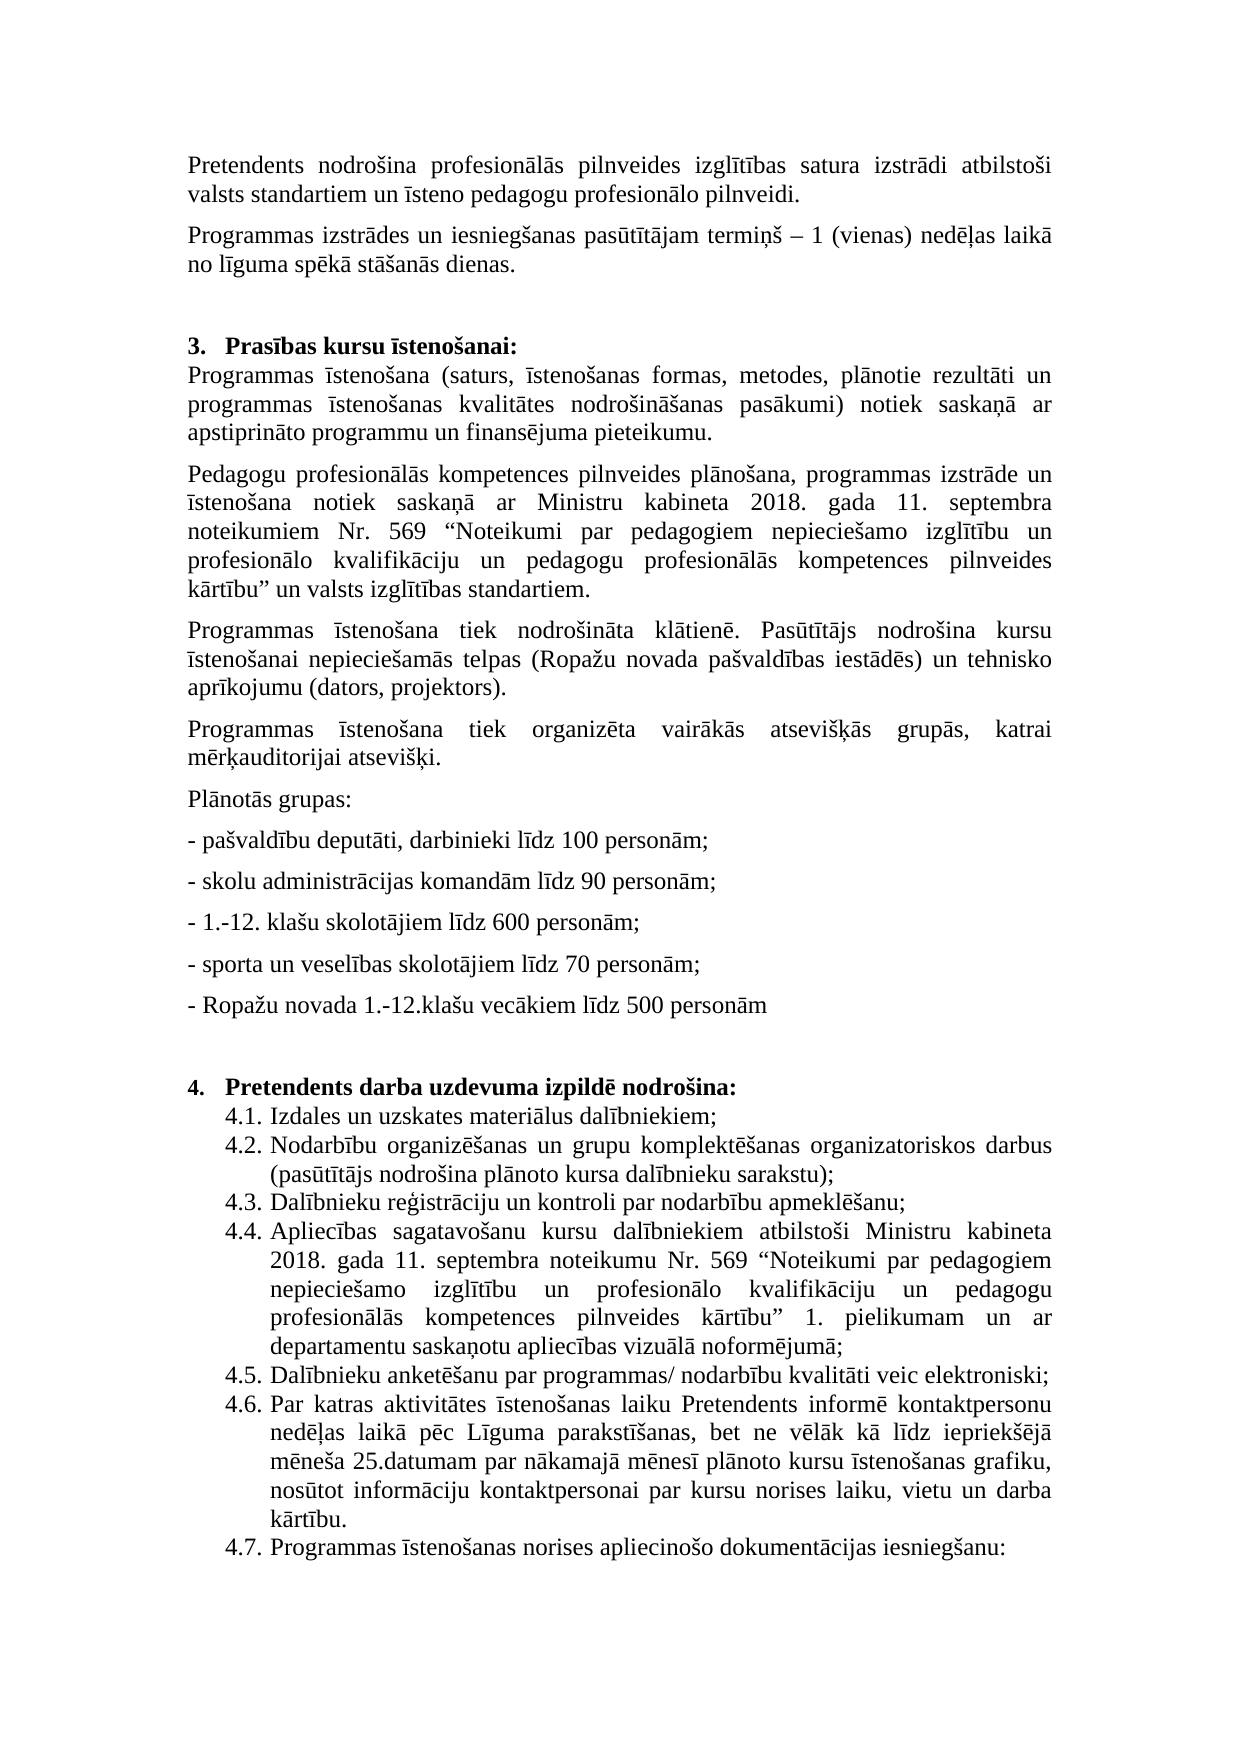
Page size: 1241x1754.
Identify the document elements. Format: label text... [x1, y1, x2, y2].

list Apliecības sagatavošanu kursu dalībniekiem atbilstoši Ministru kabineta 2018. gada 11. septembra noteikumu Nr. 569 “Noteikumi par pedagogiem nepieciešamo izglītību un profesionālo kvalifikāciju un pedagogu profesionālās kompetences pilnveides kārtību” 1. pielikumam un ar departamentu saskaņotu apliecības vizuālā noformējumā; [225, 1216, 1053, 1360]
text Programmas īstenošana tiek nodrošināta klātienē. Pasūtītājs nodrošina kursu īstenošanai nepieciešamās telpas (Ropažu novada pašvaldības iestādēs) un tehnisko aprīkojumu (dators, projektors). [187, 615, 1053, 701]
text Programmas izstrādes un iesniegšanas pasūtītājam termiņš – 1 (vienas) nedēļas laikā no līguma spēkā stāšanās dienas. [187, 220, 1053, 277]
list Par katras aktivitātes īstenošanas laiku Pretendents informē kontaktpersonu nedēļas laikā pēc Līguma parakstīšanas, bet ne vēlāk kā līdz iepriekšējā mēneša 25.datumam par nākamajā mēnesī plānoto kursu īstenošanas grafiku, nosūtot informāciju kontaktpersonai par kursu norises laiku, vietu un darba kārtību. [225, 1389, 1053, 1532]
list Programmas īstenošanas norises apliecinošo dokumentācijas iesniegšanu: [225, 1532, 1053, 1561]
text Programmas īstenošana (saturs, īstenošanas formas, metodes, plānotie rezultāti un programmas īstenošanas kvalitātes nodrošināšanas pasākumi) notiek saskaņā ar apstiprināto programmu un finansējuma pieteikumu. [187, 360, 1053, 446]
list Izdales un uzskates materiālus dalībniekiem; [225, 1101, 1053, 1130]
text Pedagogu profesionālās kompetences pilnveides plānošana, programmas izstrāde un īstenošana notiek saskaņā ar Ministru kabineta 2018. gada 11. septembra noteikumiem Nr. 569 “Noteikumi par pedagogiem nepieciešamo izglītību un profesionālo kvalifikāciju un pedagogu profesionālās kompetences pilnveides kārtību” un valsts izglītības standartiem. [187, 459, 1053, 602]
text - Ropažu novada 1.-12.klašu vecākiem līdz 500 personām [187, 990, 1053, 1019]
text - 1.-12. klašu skolotājiem līdz 600 personām; [187, 907, 1053, 936]
text Programmas īstenošana tiek organizēta vairākās atsevišķās grupās, katrai mērķauditorijai atsevišķi. [187, 714, 1053, 771]
text Plānotās grupas: [187, 784, 1053, 812]
list Dalībnieku anketēšanu par programmas/ nodarbību kvalitāti veic elektroniski; [225, 1360, 1053, 1389]
text - pašvaldību deputāti, darbinieki līdz 100 personām; [187, 825, 1053, 854]
list Pretendents darba uzdevuma izpildē nodrošina: [187, 1072, 1053, 1101]
text - skolu administrācijas komandām līdz 90 personām; [187, 866, 1053, 895]
text - sporta un veselības skolotājiem līdz 70 personām; [187, 949, 1053, 977]
list Prasības kursu īstenošanai: [187, 331, 1053, 360]
list Nodarbību organizēšanas un grupu komplektēšanas organizatoriskos darbus (pasūtītājs nodrošina plānoto kursa dalībnieku sarakstu); [225, 1130, 1053, 1187]
list Dalībnieku reģistrāciju un kontroli par nodarbību apmeklēšanu; [225, 1187, 1053, 1216]
text Pretendents nodrošina profesionālās pilnveides izglītības satura izstrādi atbilstoši valsts standartiem un īsteno pedagogu profesionālo pilnveidi. [187, 150, 1053, 207]
